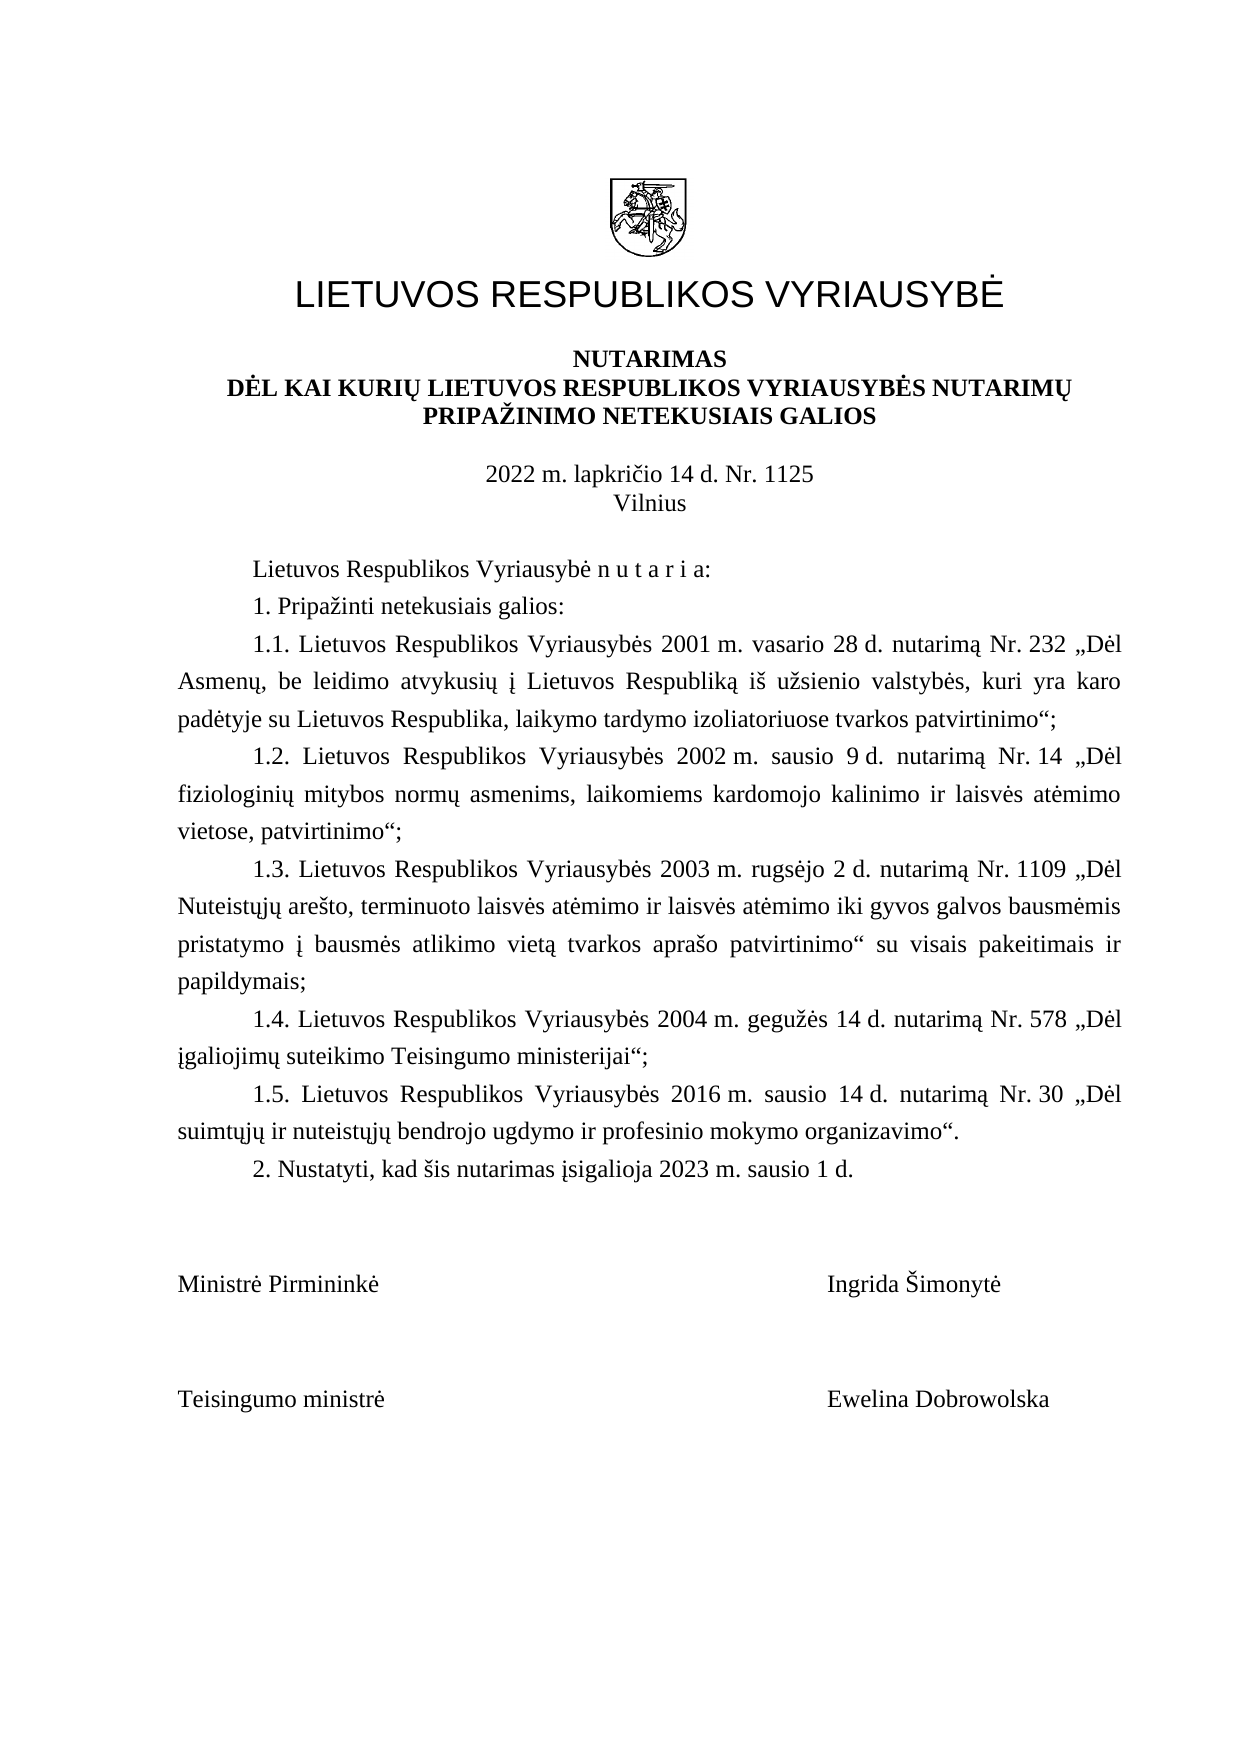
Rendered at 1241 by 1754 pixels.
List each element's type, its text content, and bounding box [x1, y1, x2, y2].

text Vilnius [177, 488, 1122, 516]
text Ministrė Pirmininkė Ingrida Šimonytė [177, 1269, 1122, 1298]
text DĖL kai kurių LIETUVOS RESPUBLIKOS VYRIAUSYBĖS NUTARIMŲ PRIPAŽINIMO NETEKUSIAIS GALIOS [177, 373, 1122, 430]
text 1.4. Lietuvos Respublikos Vyriausybės 2004 m. gegužės 14 d. nutarimą Nr. 578 „Dėl įgaliojimų suteikimo Teisingumo ministerijai“; [177, 995, 1122, 1070]
text 1.3. Lietuvos Respublikos Vyriausybės 2003 m. rugsėjo 2 d. nutarimą Nr. 1109 „Dėl Nuteistųjų arešto, terminuoto laisvės atėmimo ir laisvės atėmimo iki gyvos galvos bausmėmis pristatymo į bausmės atlikimo vietą tvarkos aprašo patvirtinimo“ su visais pakeitimais ir papildymais; [177, 845, 1122, 995]
text Teisingumo ministrė Ewelina Dobrowolska [177, 1384, 1122, 1413]
text 1.5. Lietuvos Respublikos Vyriausybės 2016 m. sausio 14 d. nutarimą Nr. 30 „Dėl suimtųjų ir nuteistųjų bendrojo ugdymo ir profesinio mokymo organizavimo“. [177, 1070, 1122, 1145]
text 2022 m. lapkričio 14 d. Nr. 1125 [177, 459, 1122, 488]
text 2. Nustatyti, kad šis nutarimas įsigalioja 2023 m. sausio 1 d. [177, 1145, 1122, 1183]
text nutarimas [177, 344, 1122, 373]
text 1. Pripažinti netekusiais galios: [177, 583, 1122, 620]
text 1.2. Lietuvos Respublikos Vyriausybės 2002 m. sausio 9 d. nutarimą Nr. 14 „Dėl fiziologinių mitybos normų asmenims, laikomiems kardomojo kalinimo ir laisvės atėmimo vietose, patvirtinimo“; [177, 733, 1122, 845]
text Lietuvos Respublikos Vyriausybė nutaria: [177, 545, 1122, 583]
text Lietuvos Respublikos Vyriausybė [177, 272, 1122, 315]
text 1.1. Lietuvos Respublikos Vyriausybės 2001 m. vasario 28 d. nutarimą Nr. 232 „Dėl Asmenų, be leidimo atvykusių į Lietuvos Respubliką iš užsienio valstybės, kuri yra karo padėtyje su Lietuvos Respublika, laikymo tardymo izoliatoriuose tvarkos patvirtinimo“; [177, 620, 1122, 733]
